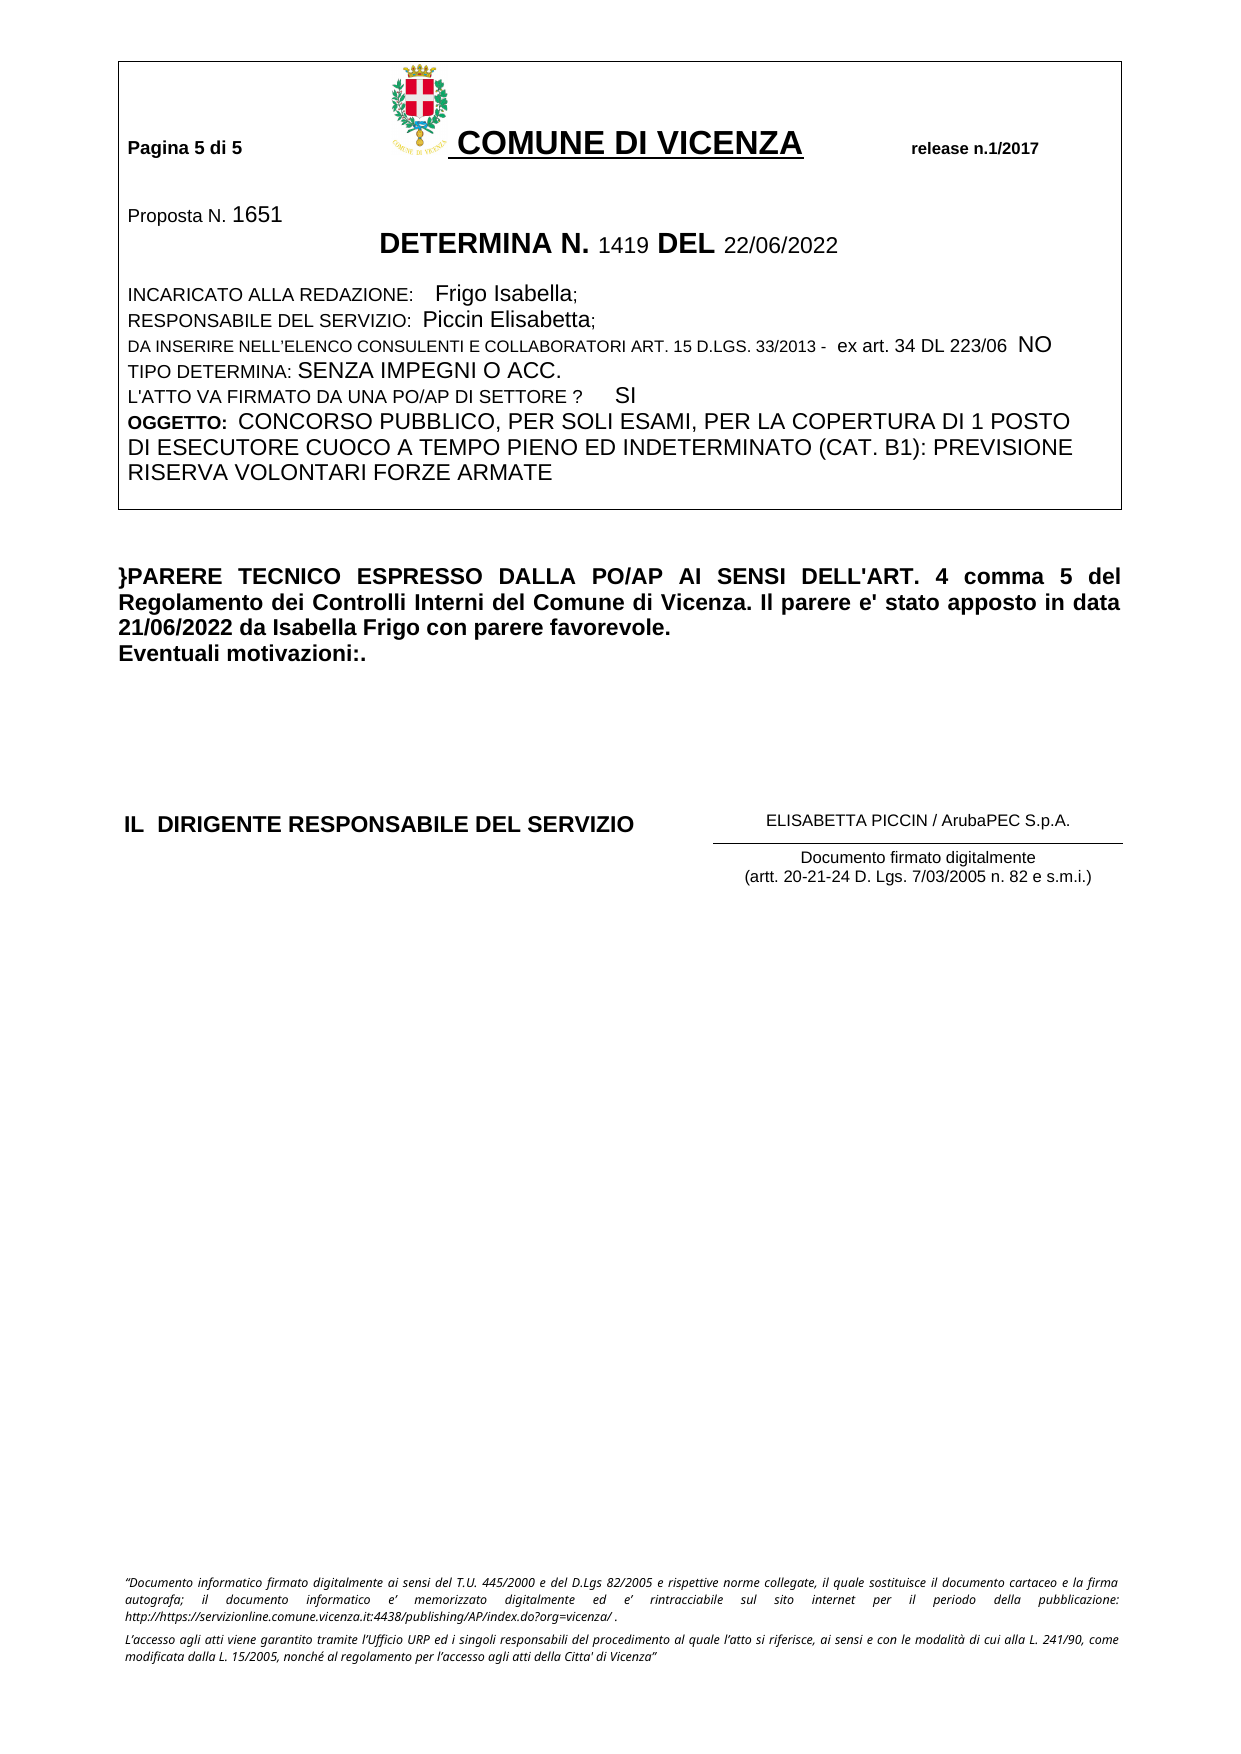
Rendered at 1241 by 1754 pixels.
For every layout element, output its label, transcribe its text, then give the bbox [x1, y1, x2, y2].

picture [391, 64, 448, 155]
table_cell [118, 843, 713, 892]
table_cell Documento firmato digitalmente (artt. 20-21-24 D. Lgs. 7/03/2005 n. 82 e s.m.i.) [713, 844, 1123, 892]
text }PARERE TECNICO ESPRESSO DALLA PO/AP AI SENSI DELL'ART. 4 comma 5 del Regolamento dei Controlli Interni del Comune di Vicenza. Il parere e' stato apposto in data 21/06/2022 da Isabella Frigo con parere favorevole. [118, 564, 1122, 641]
table_header [713, 666, 1123, 806]
table_header [118, 666, 713, 806]
table_cell ELISABETTA PICCIN / ArubaPEC S.p.A. [713, 806, 1123, 843]
table_cell IL DIRIGENTE RESPONSABILE DEL SERVIZIO [118, 806, 713, 843]
text Eventuali motivazioni:. [118, 641, 1122, 666]
